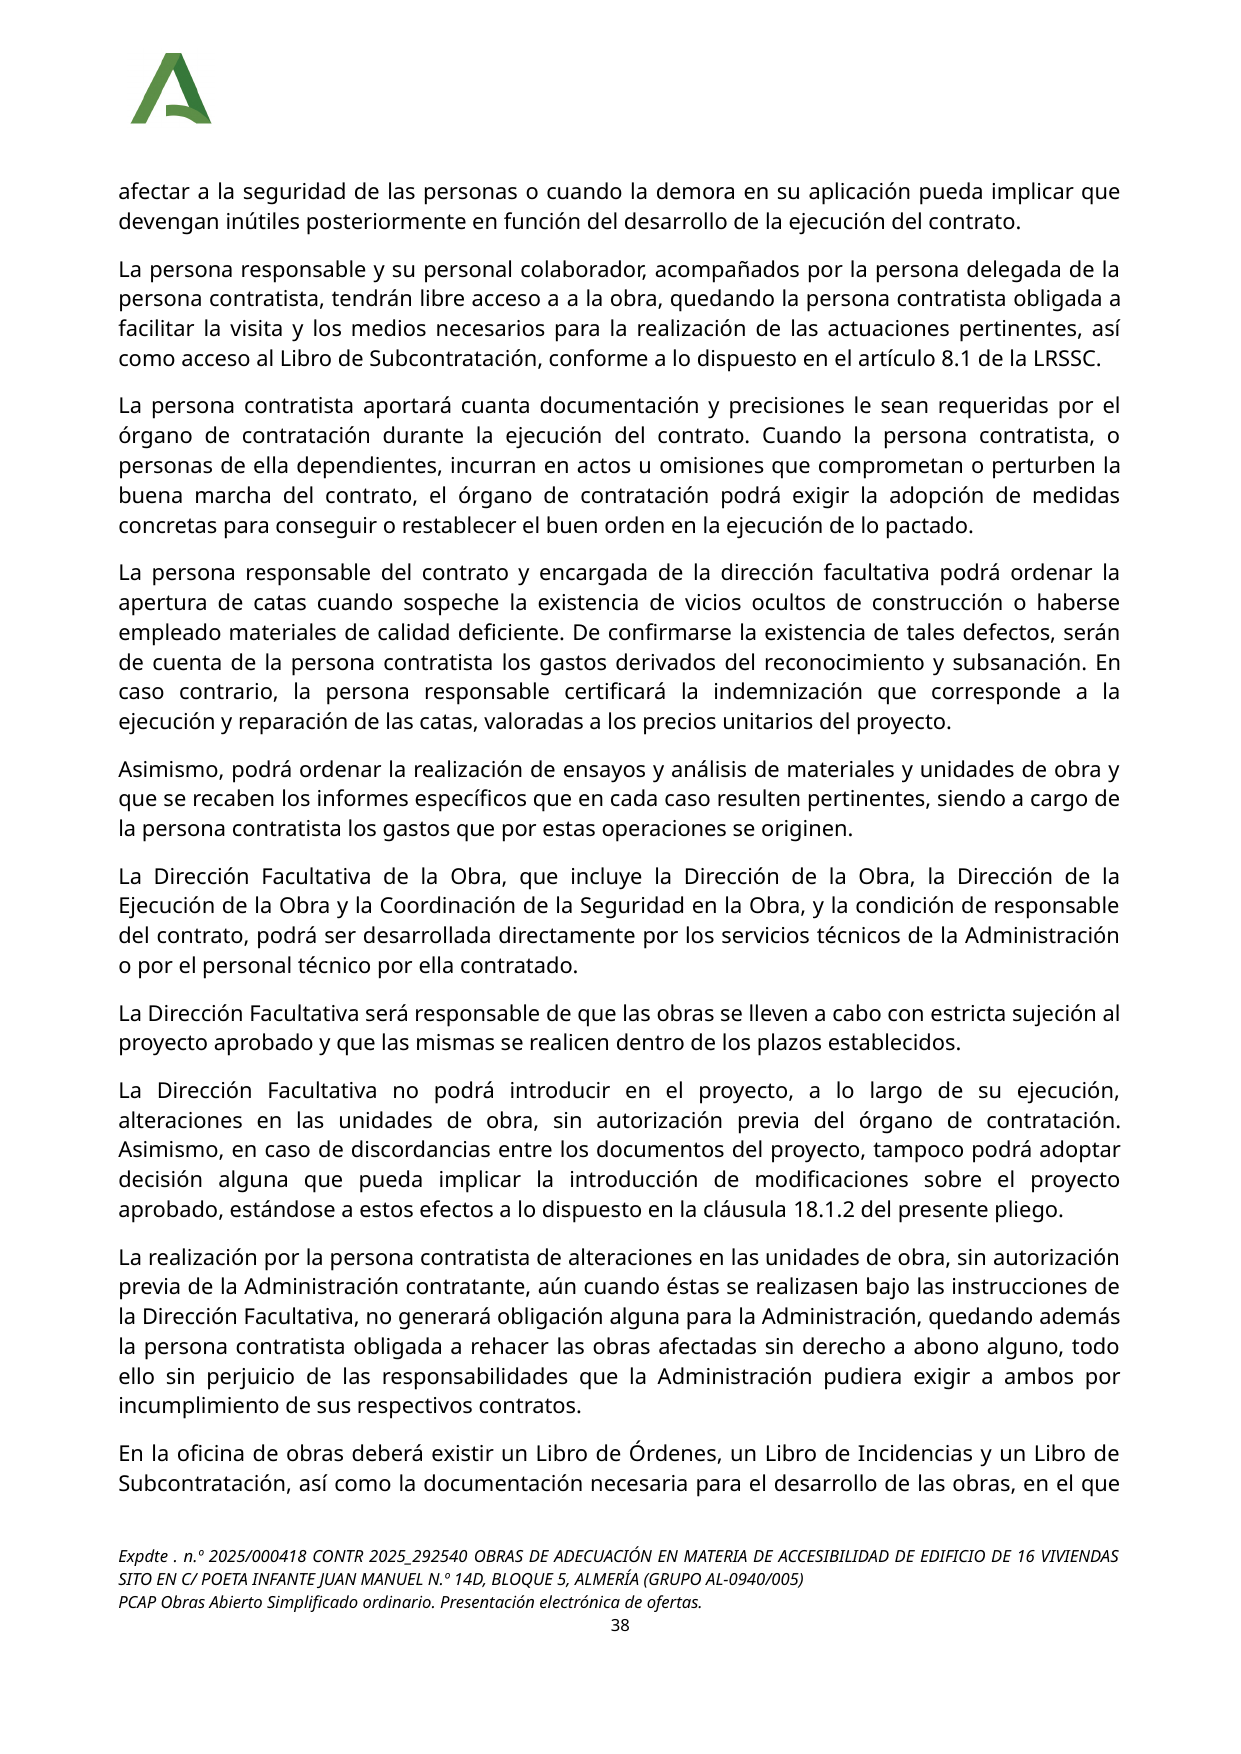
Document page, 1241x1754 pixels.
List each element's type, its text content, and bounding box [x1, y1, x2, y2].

text Asimismo, podrá ordenar la realización de ensayos y análisis de materiales y unidades de obra y que se recaben los informes específicos que en cada caso resulten pertinentes, siendo a cargo de la persona contratista los gastos que por estas operaciones se originen. [118, 754, 1122, 843]
text La persona contratista aportará cuanta documentación y precisiones le sean requeridas por el órgano de contratación durante la ejecución del contrato. Cuando la persona contratista, o personas de ella dependientes, incurran en actos u omisiones que comprometan o perturben la buena marcha del contrato, el órgano de contratación podrá exigir la adopción de medidas concretas para conseguir o restablecer el buen orden en la ejecución de lo pactado. [118, 391, 1122, 539]
text La Dirección Facultativa será responsable de que las obras se lleven a cabo con estricta sujeción al proyecto aprobado y que las mismas se realicen dentro de los plazos establecidos. [118, 998, 1122, 1057]
text La persona responsable del contrato y encargada de la dirección facultativa podrá ordenar la apertura de catas cuando sospeche la existencia de vicios ocultos de construcción o haberse empleado materiales de calidad deficiente. De confirmarse la existencia de tales defectos, serán de cuenta de la persona contratista los gastos derivados del reconocimiento y subsanación. En caso contrario, la persona responsable certificará la indemnización que corresponde a la ejecución y reparación de las catas, valoradas a los precios unitarios del proyecto. [118, 557, 1122, 736]
text La Dirección Facultativa no podrá introducir en el proyecto, a lo largo de su ejecución, alteraciones en las unidades de obra, sin autorización previa del órgano de contratación. Asimismo, en caso de discordancias entre los documentos del proyecto, tampoco podrá adoptar decisión alguna que pueda implicar la introducción de modificaciones sobre el proyecto aprobado, estándose a estos efectos a lo dispuesto en la cláusula 18.1.2 del presente pliego. [118, 1075, 1122, 1224]
text afectar a la seguridad de las personas o cuando la demora en su aplicación pueda implicar que devengan inútiles posteriormente en función del desarrollo de la ejecución del contrato. [118, 176, 1122, 236]
text La realización por la persona contratista de alteraciones en las unidades de obra, sin autorización previa de la Administración contratante, aún cuando éstas se realizasen bajo las instrucciones de la Dirección Facultativa, no generará obligación alguna para la Administración, quedando además la persona contratista obligada a rehacer las obras afectadas sin derecho a abono alguno, todo ello sin perjuicio de las responsabilidades que la Administración pudiera exigir a ambos por incumplimiento de sus respectivos contratos. [118, 1242, 1122, 1420]
text La persona responsable y su personal colaborador, acompañados por la persona delegada de la persona contratista, tendrán libre acceso a a la obra, quedando la persona contratista obligada a facilitar la visita y los medios necesarios para la realización de las actuaciones pertinentes, así como acceso al Libro de Subcontratación, conforme a lo dispuesto en el artículo 8.1 de la LRSSC. [118, 254, 1122, 373]
text La Dirección Facultativa de la Obra, que incluye la Dirección de la Obra, la Dirección de la Ejecución de la Obra y la Coordinación de la Seguridad en la Obra, y la condición de responsable del contrato, podrá ser desarrollada directamente por los servicios técnicos de la Administración o por el personal técnico por ella contratado. [118, 861, 1122, 980]
text En la oficina de obras deberá existir un Libro de Órdenes, un Libro de Incidencias y un Libro de Subcontratación, así como la documentación necesaria para el desarrollo de las obras, en el que [118, 1438, 1122, 1498]
picture [127, 48, 216, 128]
